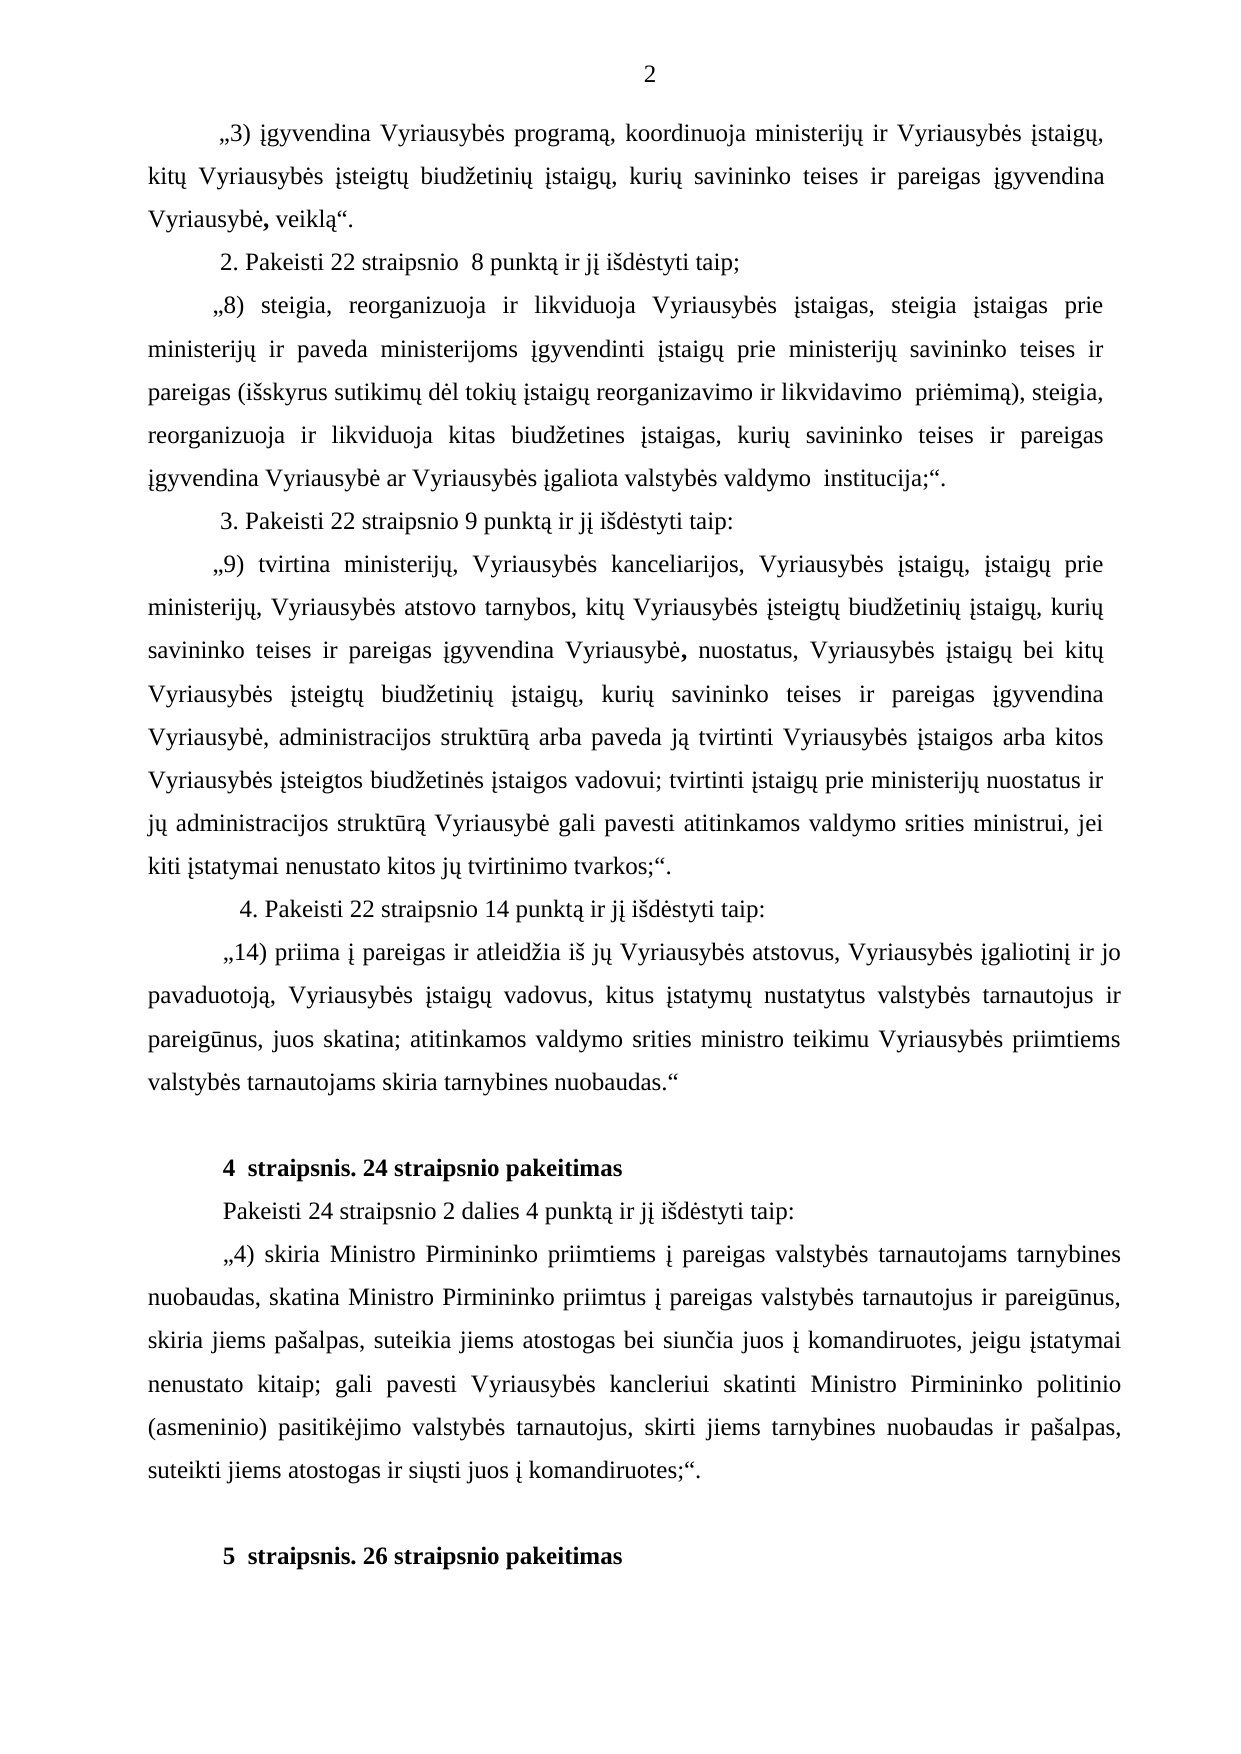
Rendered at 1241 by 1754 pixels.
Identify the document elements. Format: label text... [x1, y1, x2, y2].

text Pakeisti 24 straipsnio 2 dalies 4 punktą ir jį išdėstyti taip: [148, 1196, 1122, 1225]
text 5 straipsnis. 26 straipsnio pakeitimas [148, 1541, 1122, 1570]
text „8) steigia, reorganizuoja ir likviduoja Vyriausybės įstaigas, steigia įstaigas prie ministerijų ir paveda ministerijoms įgyvendinti įstaigų prie ministerijų savininko teises ir pareigas (išskyrus sutikimų dėl tokių įstaigų reorganizavimo ir likvidavimo priėmimą), steigia, reorganizuoja ir likviduoja kitas biudžetines įstaigas, kurių savininko teises ir pareigas įgyvendina Vyriausybė ar Vyriausybės įgaliota valstybės valdymo institucija;“. [148, 291, 1104, 492]
text 3. Pakeisti 22 straipsnio 9 punktą ir jį išdėstyti taip: [110, 506, 1104, 535]
text 2. Pakeisti 22 straipsnio 8 punktą ir jį išdėstyti taip; [110, 247, 1104, 276]
text „3) įgyvendina Vyriausybės programą, koordinuoja ministerijų ir Vyriausybės įstaigų, kitų Vyriausybės įsteigtų biudžetinių įstaigų, kurių savininko teises ir pareigas įgyvendina Vyriausybė, veiklą“. [148, 118, 1104, 233]
text „4) skiria Ministro Pirmininko priimtiems į pareigas valstybės tarnautojams tarnybines nuobaudas, skatina Ministro Pirmininko priimtus į pareigas valstybės tarnautojus ir pareigūnus, skiria jiems pašalpas, suteikia jiems atostogas bei siunčia juos į komandiruotes, jeigu įstatymai nenustato kitaip; gali pavesti Vyriausybės kancleriui skatinti Ministro Pirmininko politinio (asmeninio) pasitikėjimo valstybės tarnautojus, skirti jiems tarnybines nuobaudas ir pašalpas, suteikti jiems atostogas ir siųsti juos į komandiruotes;“. [148, 1239, 1122, 1484]
text 4. Pakeisti 22 straipsnio 14 punktą ir jį išdėstyti taip: [110, 894, 1104, 923]
text 4 straipsnis. 24 straipsnio pakeitimas [148, 1153, 1122, 1182]
text „14) priima į pareigas ir atleidžia iš jų Vyriausybės atstovus, Vyriausybės įgaliotinį ir jo pavaduotoją, Vyriausybės įstaigų vadovus, kitus įstatymų nustatytus valstybės tarnautojus ir pareigūnus, juos skatina; atitinkamos valdymo srities ministro teikimu Vyriausybės priimtiems valstybės tarnautojams skiria tarnybines nuobaudas.“ [148, 937, 1122, 1096]
text „9) tvirtina ministerijų, Vyriausybės kanceliarijos, Vyriausybės įstaigų, įstaigų prie ministerijų, Vyriausybės atstovo tarnybos, kitų Vyriausybės įsteigtų biudžetinių įstaigų, kurių savininko teises ir pareigas įgyvendina Vyriausybė, nuostatus, Vyriausybės įstaigų bei kitų Vyriausybės įsteigtų biudžetinių įstaigų, kurių savininko teises ir pareigas įgyvendina Vyriausybė, administracijos struktūrą arba paveda ją tvirtinti Vyriausybės įstaigos arba kitos Vyriausybės įsteigtos biudžetinės įstaigos vadovui; tvirtinti įstaigų prie ministerijų nuostatus ir jų administracijos struktūrą Vyriausybė gali pavesti atitinkamos valdymo srities ministrui, jei kiti įstatymai nenustato kitos jų tvirtinimo tvarkos;“. [148, 549, 1104, 880]
